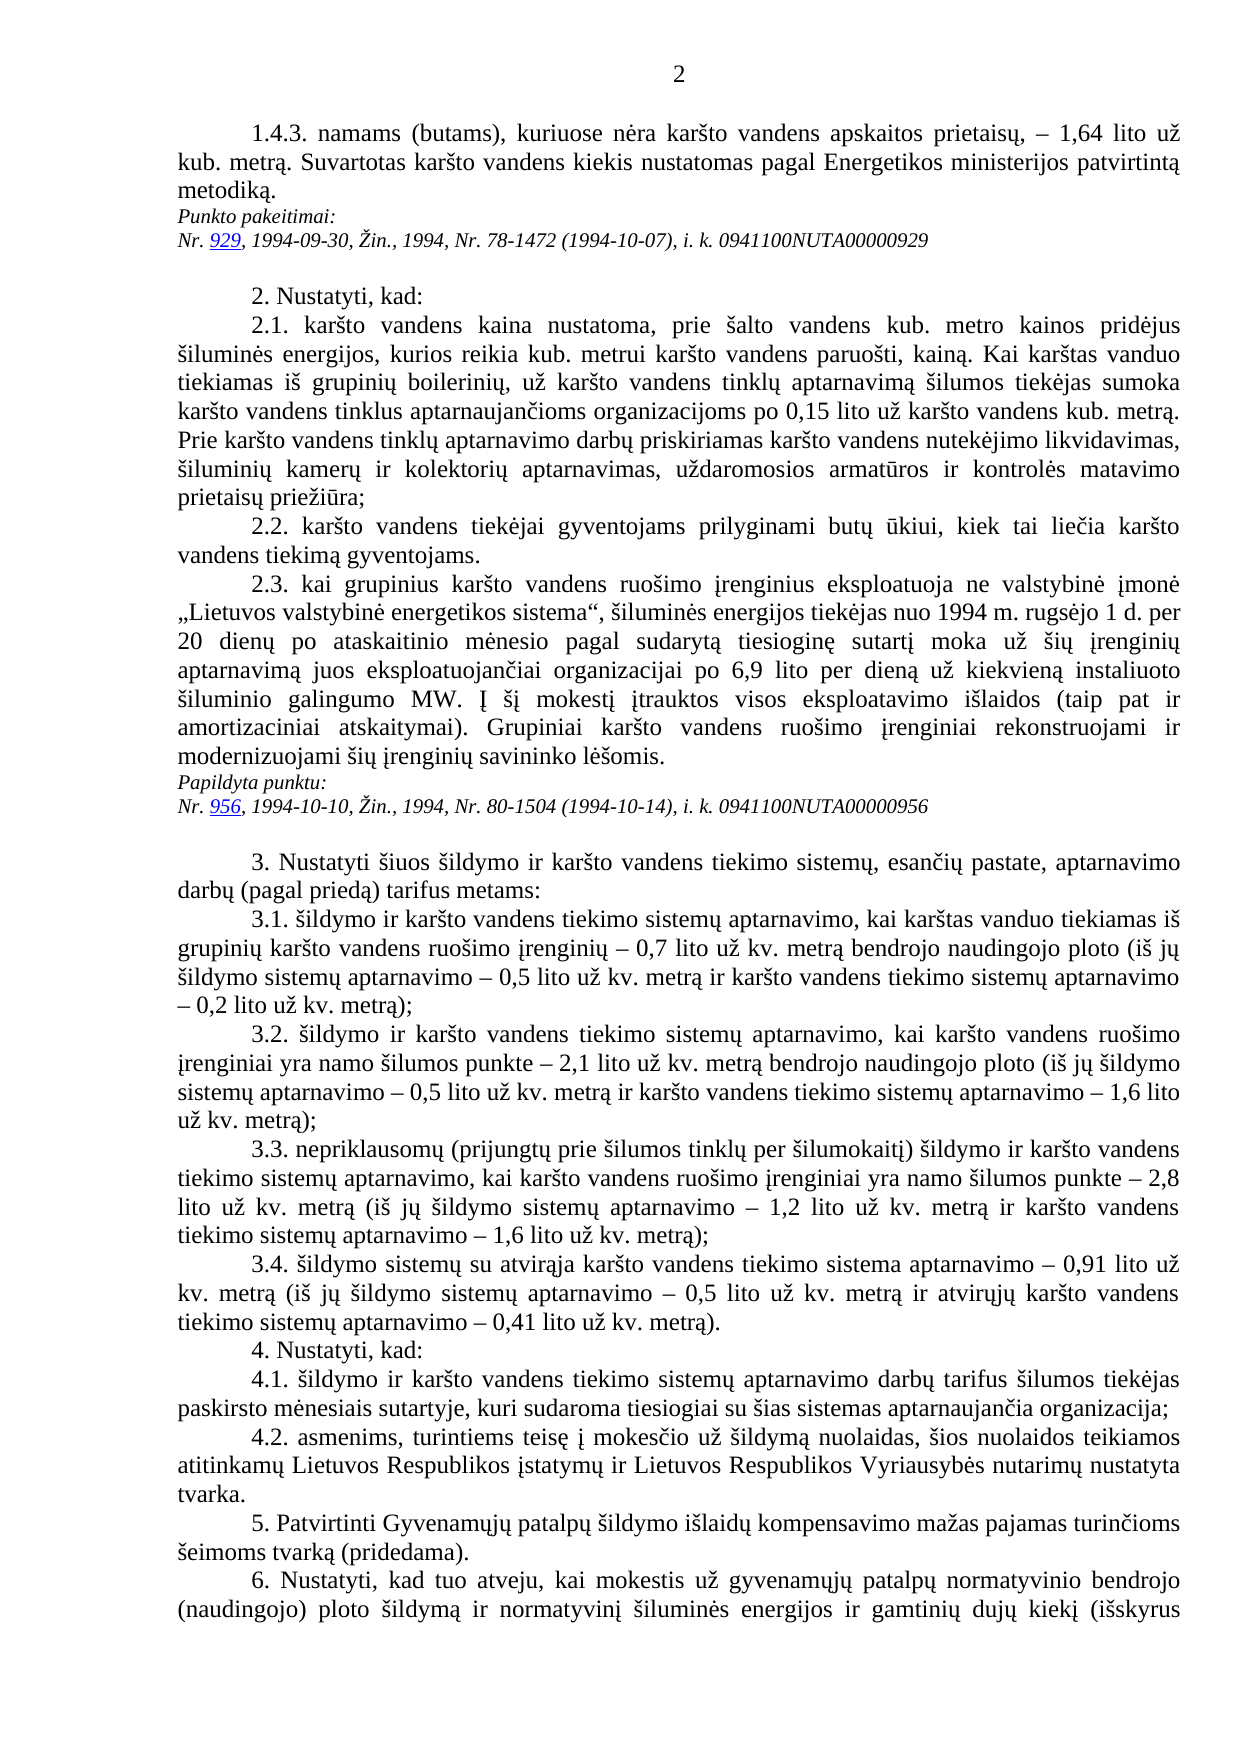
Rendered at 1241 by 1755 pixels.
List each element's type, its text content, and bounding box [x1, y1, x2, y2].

text Nr. 956, 1994-10-10, Žin., 1994, Nr. 80-1504 (1994-10-14), i. k. 0941100NUTA00000956 [177, 794, 1181, 818]
text 5. Patvirtinti Gyvenamųjų patalpų šildymo išlaidų kompensavimo mažas pajamas turinčioms šeimoms tvarką (pridedama). [177, 1508, 1181, 1566]
text 3.3. nepriklausomų (prijungtų prie šilumos tinklų per šilumokaitį) šildymo ir karšto vandens tiekimo sistemų aptarnavimo, kai karšto vandens ruošimo įrenginiai yra namo šilumos punkte – 2,8 lito už kv. metrą (iš jų šildymo sistemų aptarnavimo – 1,2 lito už kv. metrą ir karšto vandens tiekimo sistemų aptarnavimo – 1,6 lito už kv. metrą); [177, 1134, 1181, 1249]
text Nr. 929, 1994-09-30, Žin., 1994, Nr. 78-1472 (1994-10-07), i. k. 0941100NUTA00000929 [177, 228, 1181, 252]
text 3.1. šildymo ir karšto vandens tiekimo sistemų aptarnavimo, kai karštas vanduo tiekiamas iš grupinių karšto vandens ruošimo įrenginių – 0,7 lito už kv. metrą bendrojo naudingojo ploto (iš jų šildymo sistemų aptarnavimo – 0,5 lito už kv. metrą ir karšto vandens tiekimo sistemų aptarnavimo – 0,2 lito už kv. metrą); [177, 904, 1181, 1019]
text 2.3. kai grupinius karšto vandens ruošimo įrenginius eksploatuoja ne valstybinė įmonė „Lietuvos valstybinė energetikos sistema“, šiluminės energijos tiekėjas nuo 1994 m. rugsėjo 1 d. per 20 dienų po ataskaitinio mėnesio pagal sudarytą tiesioginę sutartį moka už šių įrenginių aptarnavimą juos eksploatuojančiai organizacijai po 6,9 lito per dieną už kiekvieną instaliuoto šiluminio galingumo MW. Į šį mokestį įtrauktos visos eksploatavimo išlaidos (taip pat ir amortizaciniai atskaitymai). Grupiniai karšto vandens ruošimo įrenginiai rekonstruojami ir modernizuojami šių įrenginių savininko lėšomis. [177, 569, 1181, 770]
text 4.2. asmenims, turintiems teisę į mokesčio už šildymą nuolaidas, šios nuolaidos teikiamos atitinkamų Lietuvos Respublikos įstatymų ir Lietuvos Respublikos Vyriausybės nutarimų nustatyta tvarka. [177, 1422, 1181, 1508]
text Punkto pakeitimai: [177, 204, 1181, 228]
text 3.4. šildymo sistemų su atvirąja karšto vandens tiekimo sistema aptarnavimo – 0,91 lito už kv. metrą (iš jų šildymo sistemų aptarnavimo – 0,5 lito už kv. metrą ir atvirųjų karšto vandens tiekimo sistemų aptarnavimo – 0,41 lito už kv. metrą). [177, 1249, 1181, 1336]
text 2.2. karšto vandens tiekėjai gyventojams prilyginami butų ūkiui, kiek tai liečia karšto vandens tiekimą gyventojams. [177, 511, 1181, 569]
text 2.1. karšto vandens kaina nustatoma, prie šalto vandens kub. metro kainos pridėjus šiluminės energijos, kurios reikia kub. metrui karšto vandens paruošti, kainą. Kai karštas vanduo tiekiamas iš grupinių boilerinių, už karšto vandens tinklų aptarnavimą šilumos tiekėjas sumoka karšto vandens tinklus aptarnaujančioms organizacijoms po 0,15 lito už karšto vandens kub. metrą. Prie karšto vandens tinklų aptarnavimo darbų priskiriamas karšto vandens nutekėjimo likvidavimas, šiluminių kamerų ir kolektorių aptarnavimas, uždaromosios armatūros ir kontrolės matavimo prietaisų priežiūra; [177, 310, 1181, 511]
text 4. Nustatyti, kad: [177, 1336, 1181, 1364]
text 3.2. šildymo ir karšto vandens tiekimo sistemų aptarnavimo, kai karšto vandens ruošimo įrenginiai yra namo šilumos punkte – 2,1 lito už kv. metrą bendrojo naudingojo ploto (iš jų šildymo sistemų aptarnavimo – 0,5 lito už kv. metrą ir karšto vandens tiekimo sistemų aptarnavimo – 1,6 lito už kv. metrą); [177, 1019, 1181, 1134]
text 4.1. šildymo ir karšto vandens tiekimo sistemų aptarnavimo darbų tarifus šilumos tiekėjas paskirsto mėnesiais sutartyje, kuri sudaroma tiesiogiai su šias sistemas aptarnaujančia organizacija; [177, 1364, 1181, 1422]
text 1.4.3. namams (butams), kuriuose nėra karšto vandens apskaitos prietaisų, – 1,64 lito už kub. metrą. Suvartotas karšto vandens kiekis nustatomas pagal Energetikos ministerijos patvirtintą metodiką. [177, 118, 1181, 204]
text 6. Nustatyti, kad tuo atveju, kai mokestis už gyvenamųjų patalpų normatyvinio bendrojo (naudingojo) ploto šildymą ir normatyvinį šiluminės energijos ir gamtinių dujų kiekį (išskyrus [177, 1566, 1181, 1623]
text 3. Nustatyti šiuos šildymo ir karšto vandens tiekimo sistemų, esančių pastate, aptarnavimo darbų (pagal priedą) tarifus metams: [177, 847, 1181, 904]
text 2. Nustatyti, kad: [177, 281, 1181, 310]
text Papildyta punktu: [177, 770, 1181, 794]
